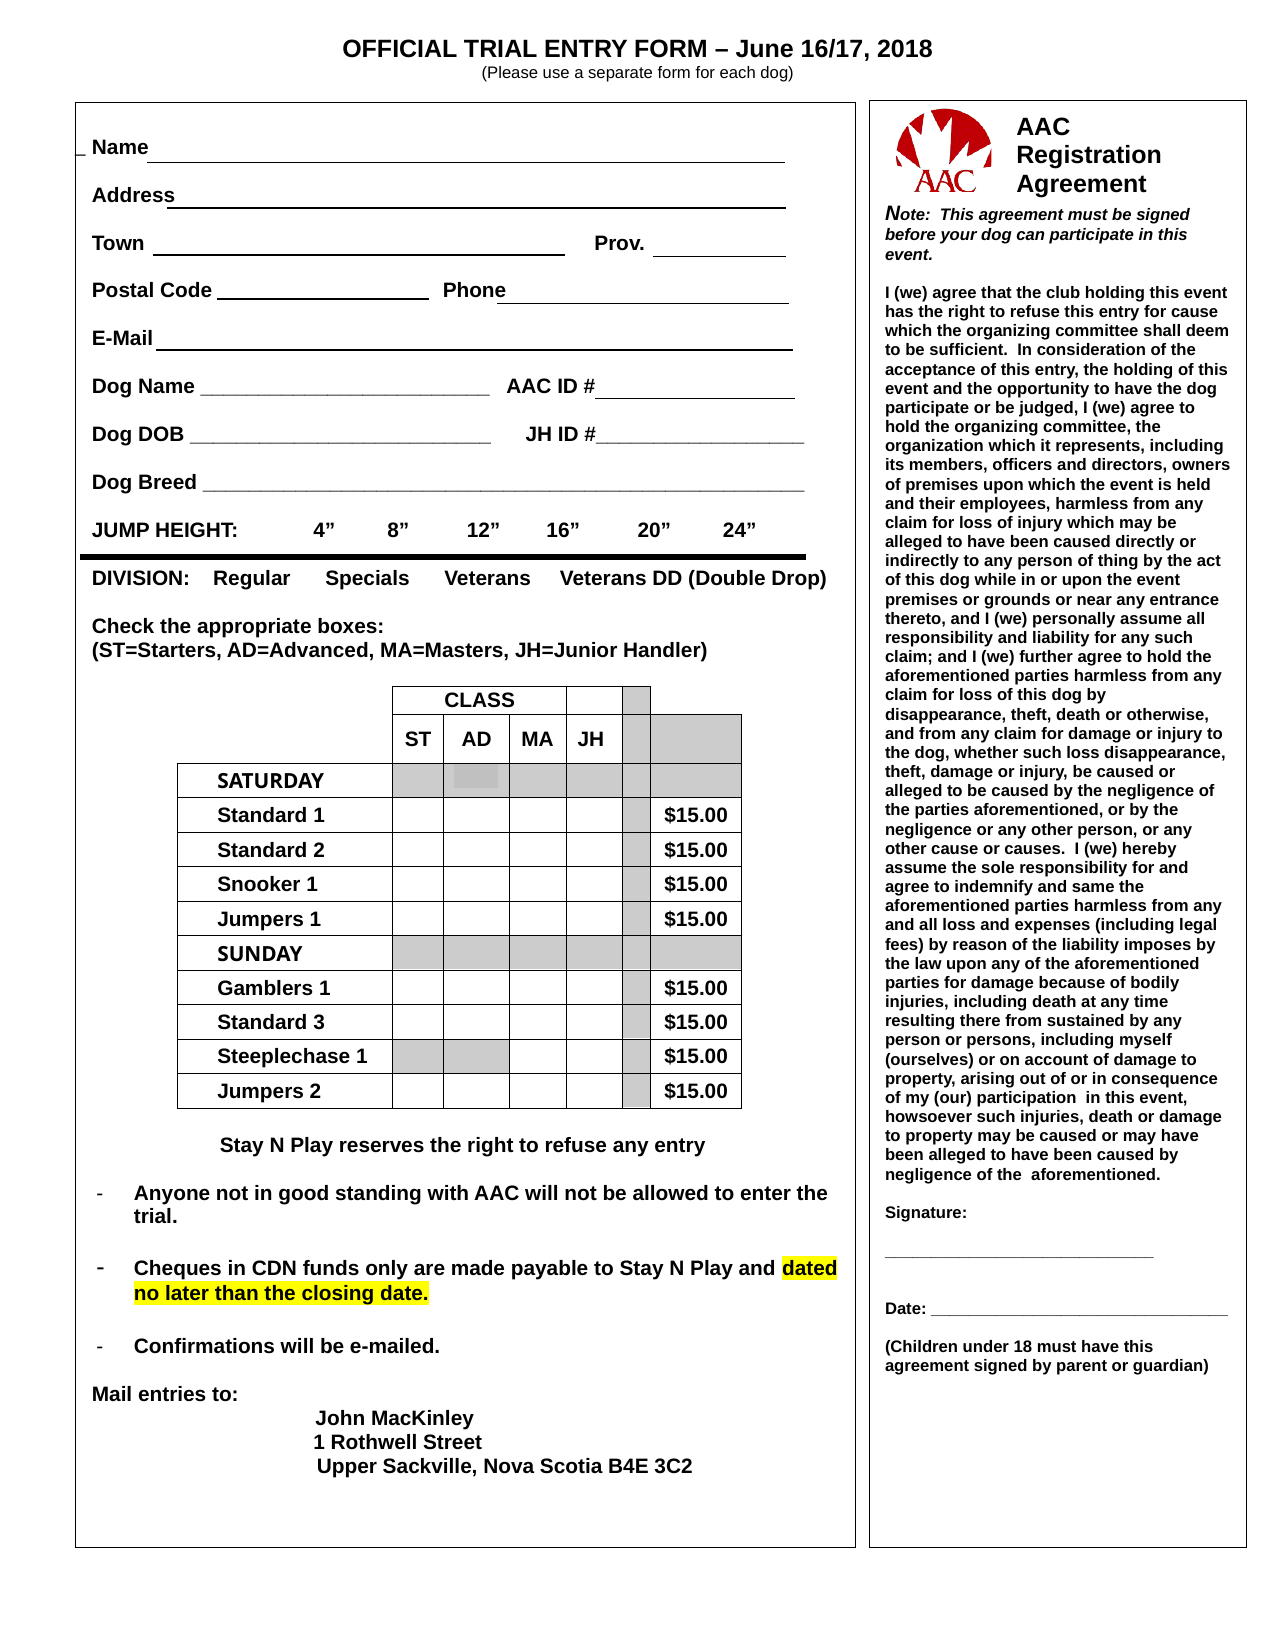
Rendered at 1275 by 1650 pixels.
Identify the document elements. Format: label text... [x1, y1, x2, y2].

table_cell [393, 1074, 443, 1107]
table_cell [623, 1074, 650, 1107]
table_cell [567, 764, 622, 797]
table_cell [567, 902, 622, 935]
text (ST=Starters, AD=Advanced, MA=Masters, JH=Junior Handler) [92, 638, 839, 662]
table_cell [623, 798, 650, 832]
table_cell [444, 1040, 509, 1073]
table_cell [444, 971, 509, 1004]
table_header CLASS [393, 687, 566, 714]
table_cell $15.00 [651, 1005, 741, 1038]
table_cell AD [444, 715, 509, 763]
table_cell [393, 1040, 443, 1073]
table_cell [393, 902, 443, 935]
text Address [92, 182, 839, 206]
table_cell [623, 867, 650, 901]
text I (we) agree that the club holding this event has the right to refuse this entry for cause which the organizing committee shall deem to be sufficient. In consideration of the acceptance of this entry, the holding of this event and the opportunity to have the dog participate or be judged, I (we) agree to hold the organizing committee, the organization which it represents, including its members, officers and directors, owners of premises upon which the event is held and their employees, harmless from any claim for loss of injury which may be alleged to have been caused directly or indirectly to any person of thing by the act of this dog while in or upon the event premises or grounds or near any entrance thereto, and I (we) personally assume all responsibility and liability for any such claim; and I (we) further agree to hold the aforementioned parties harmless from any claim for loss of this dog by disappearance, theft, death or otherwise, and from any claim for damage or injury to the dog, whether such loss disappearance, theft, damage or injury, be caused or alleged to be caused by the negligence of the parties aforementioned, or by the negligence or any other person, or any other cause or causes. I (we) hereby assume the sole responsibility for and agree to indemnify and same the aforementioned parties harmless from any and all loss and expenses (including legal fees) by reason of the liability imposes by the law upon any of the aforementioned parties for damage because of bodily injuries, including death at any time resulting there from sustained by any person or persons, including myself (ourselves) or on account of damage to property, arising out of or in consequence of my (our) participation in this event, howsoever such injuries, death or damage to property may be caused or may have been alleged to have been caused by negligence of the aforementioned. [885, 283, 1231, 1183]
table_cell [567, 1005, 622, 1038]
table_header [623, 687, 650, 714]
text John MacKinley [92, 1406, 839, 1429]
table_cell [444, 902, 509, 935]
table_cell [393, 1005, 443, 1038]
text _ [856, 134, 869, 156]
text Signature: [885, 1203, 1231, 1222]
text Date: ________________________________ [885, 1279, 1231, 1318]
table_cell [393, 936, 443, 969]
table_cell [444, 1005, 509, 1038]
table_cell [623, 764, 650, 797]
list Confirmations will be e-mailed. [96, 1334, 839, 1358]
table_cell [623, 902, 650, 935]
table_cell [444, 833, 509, 866]
table_cell SATURDAY [178, 764, 392, 797]
text Check the appropriate boxes: [92, 614, 839, 638]
table_cell SUNDAY [178, 936, 392, 969]
text Dog DOB __________________________ JH ID #__________________ [92, 422, 839, 446]
text _____________________________ [885, 1241, 1231, 1260]
table_cell [623, 971, 650, 1004]
table_cell MA [510, 715, 566, 763]
table_cell [444, 936, 509, 969]
table_cell [444, 867, 509, 901]
table_cell [623, 833, 650, 866]
table_cell [510, 833, 566, 866]
table_cell [510, 1040, 566, 1073]
table_header [885, 109, 1005, 201]
text Town Prov. [92, 230, 839, 254]
table_cell [510, 1005, 566, 1038]
table_cell [510, 798, 566, 832]
table_cell Standard 3 [178, 1005, 392, 1038]
table_cell [510, 764, 566, 797]
subtitle OFFICIAL TRIAL ENTRY FORM – June 16/17, 2018 [75, 34, 1200, 63]
table_cell [567, 971, 622, 1004]
table_cell [393, 867, 443, 901]
table_header [651, 686, 742, 714]
table_header [178, 686, 392, 763]
table_cell [510, 1074, 566, 1107]
table_header AAC Registration Agreement [1005, 109, 1232, 201]
text DIVISION: Regular Specials Veterans Veterans DD (Double Drop) [92, 566, 839, 590]
table_cell $15.00 [651, 1074, 741, 1107]
table_cell Steeplechase 1 [178, 1040, 392, 1073]
table_cell $15.00 [651, 833, 741, 866]
table_cell [393, 833, 443, 866]
table_cell Standard 2 [178, 833, 392, 866]
table_cell $15.00 [651, 971, 741, 1004]
text ⁮ [92, 1108, 839, 1132]
table_cell [651, 715, 741, 763]
table_cell [393, 798, 443, 832]
text Name [92, 134, 839, 158]
table_cell $15.00 [651, 798, 741, 832]
text Note: This agreement must be signed before your dog can participate in this event. [885, 201, 1231, 263]
table_cell $15.00 [651, 902, 741, 935]
table_cell Standard 1 [178, 798, 392, 832]
table_cell Jumpers 2 [178, 1074, 392, 1107]
table_cell [393, 971, 443, 1004]
table_cell ST [393, 715, 443, 763]
table_cell Snooker 1 [178, 867, 392, 901]
text Upper Sackville, Nova Scotia B4E 3C2 [242, 1453, 839, 1477]
text E-Mail [92, 326, 839, 350]
table_cell [567, 833, 622, 866]
list Anyone not in good standing with AAC will not be allowed to enter the trial. [96, 1180, 839, 1228]
table_cell [510, 902, 566, 935]
text JUMP HEIGHT: 4” 8” 12” 16” 20” 24” [92, 518, 839, 542]
table_cell [567, 798, 622, 832]
table_cell [444, 764, 509, 797]
table_cell [623, 1005, 650, 1038]
table_cell [567, 867, 622, 901]
table_cell [510, 971, 566, 1004]
table_cell [510, 936, 566, 969]
table_cell [651, 936, 741, 969]
text Dog Breed ____________________________________________________ [92, 470, 839, 494]
text (Please use a separate form for each dog) [75, 63, 1200, 82]
table_header [567, 687, 622, 714]
list Cheques in CDN funds only are made payable to Stay N Play and dated no later than the closing date. [96, 1252, 839, 1305]
table_cell [623, 715, 650, 763]
table_cell [651, 764, 741, 797]
table_cell [393, 764, 443, 797]
table_cell [623, 936, 650, 969]
table_cell [444, 1074, 509, 1107]
table_cell [444, 798, 509, 832]
text Postal Code Phone [92, 278, 839, 302]
table_cell [623, 1040, 650, 1073]
table_cell Gamblers 1 [178, 971, 392, 1004]
table_cell [567, 1040, 622, 1073]
text Stay N Play reserves the right to refuse any entry [92, 1132, 839, 1156]
text Dog Name _________________________ AAC ID # [92, 374, 839, 398]
text Mail entries to: [92, 1382, 839, 1406]
table_cell $15.00 [651, 867, 741, 901]
table_cell [567, 1074, 622, 1107]
table_cell $15.00 [651, 1040, 741, 1073]
table_cell Jumpers 1 [178, 902, 392, 935]
table_cell [567, 936, 622, 969]
text 1 Rothwell Street [92, 1429, 839, 1453]
table_cell [510, 867, 566, 901]
text (Children under 18 must have this agreement signed by parent or guardian) [885, 1337, 1231, 1375]
table_cell JH [567, 715, 622, 763]
